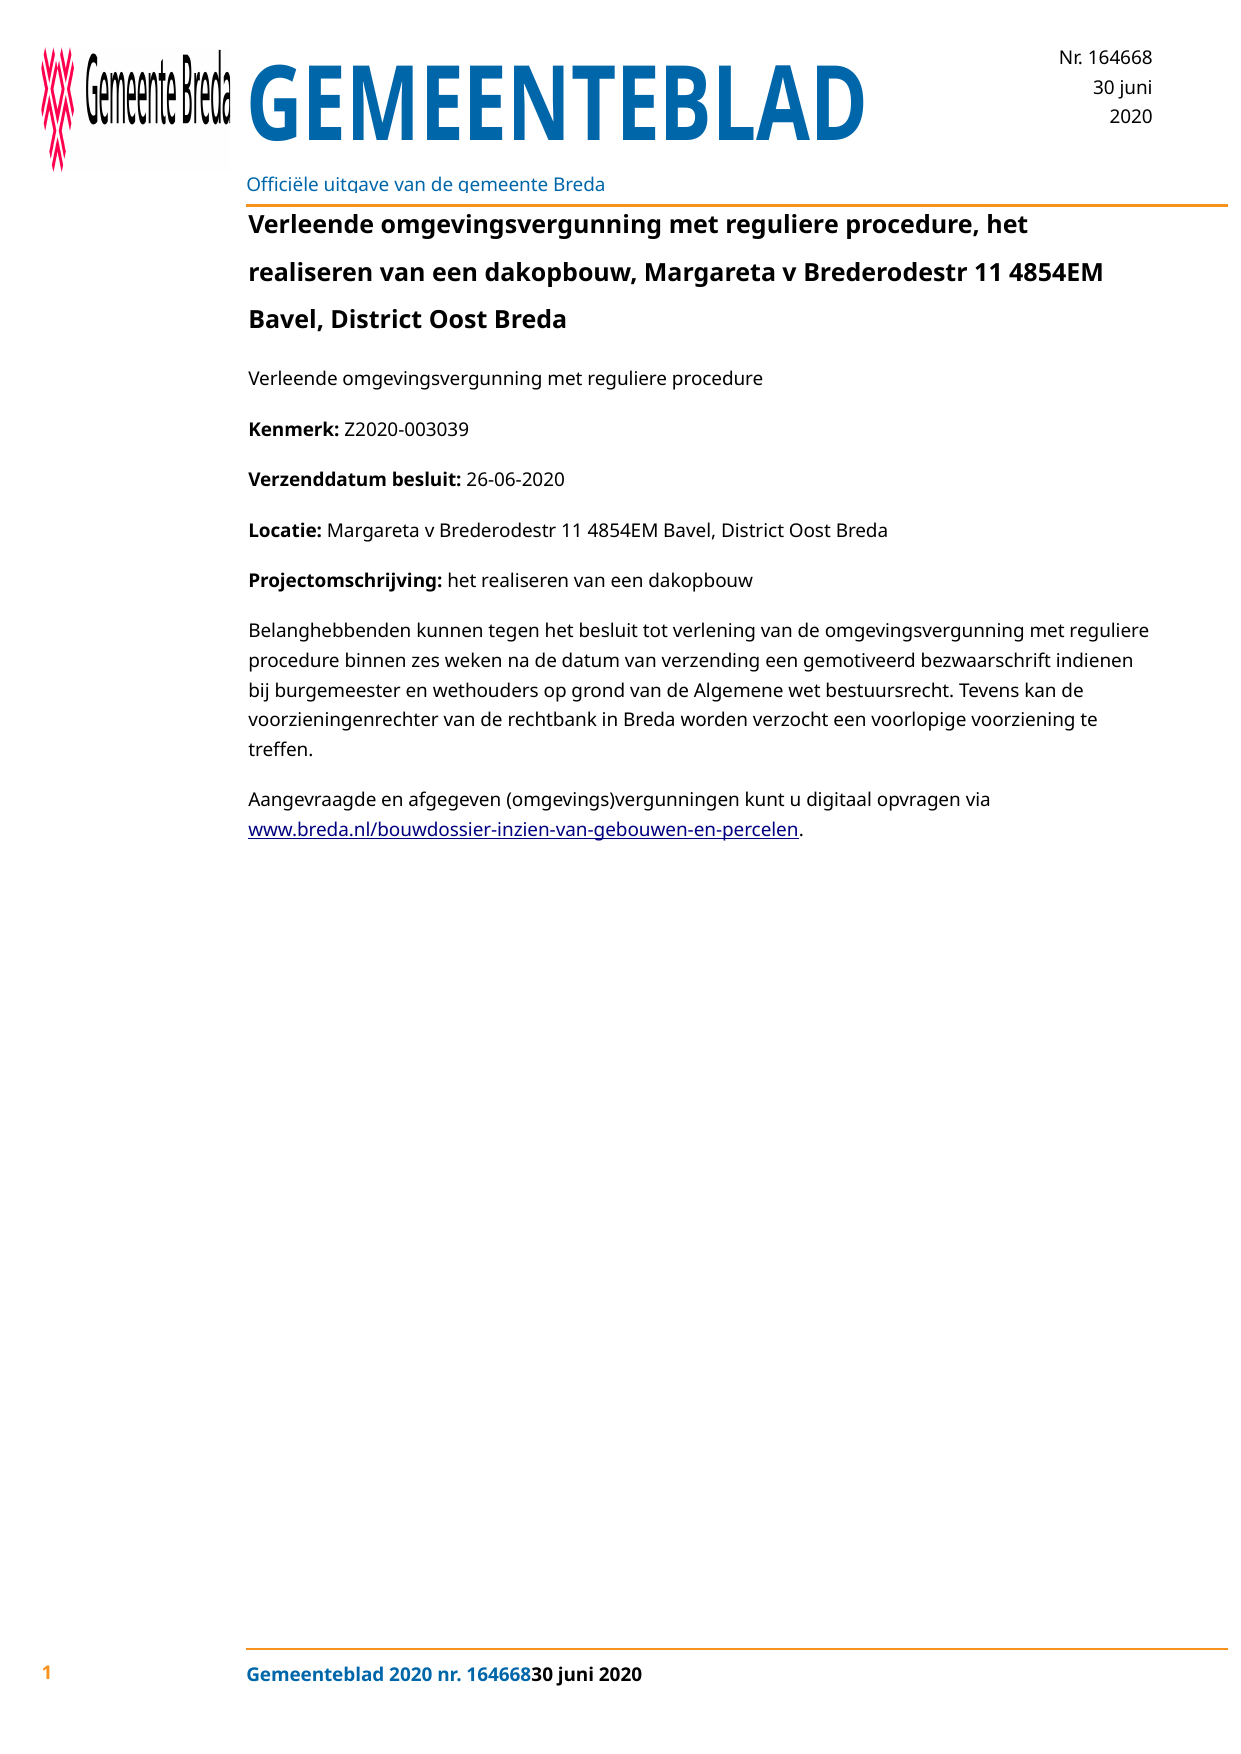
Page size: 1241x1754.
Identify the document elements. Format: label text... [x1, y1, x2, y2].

text Aangevraagde en afgegeven (omgevings)vergunningen kunt u digitaal opvragen via www.breda.nl/bouwdossier-inzien-van-gebouwen-en-percelen. [248, 786, 1152, 842]
text Verleende omgevingsvergunning met reguliere procedure, het realiseren van een dakopbouw, Margareta v Brederodestr 11 4854EM Bavel, District Oost Breda [248, 207, 1152, 336]
text Belanghebbenden kunnen tegen het besluit tot verlening van de omgevingsvergunning met reguliere procedure binnen zes weken na de datum van verzending een gemotiveerd bezwaarschrift indienen bij burgemeester en wethouders op grond van de Algemene wet bestuursrecht. Tevens kan de voorzieningenrechter van de rechtbank in Breda worden verzocht een voorlopige voorziening te treffen. [248, 618, 1152, 762]
text Verzenddatum besluit: 26-06-2020 [248, 466, 1152, 492]
text Projectomschrijving: het realiseren van een dakopbouw [248, 567, 1152, 593]
text Kenmerk: Z2020-003039 [248, 416, 1152, 442]
text Locatie: Margareta v Brederodestr 11 4854EM Bavel, District Oost Breda [248, 517, 1152, 542]
text Verleende omgevingsvergunning met reguliere procedure [248, 366, 1152, 391]
picture [41, 47, 231, 172]
